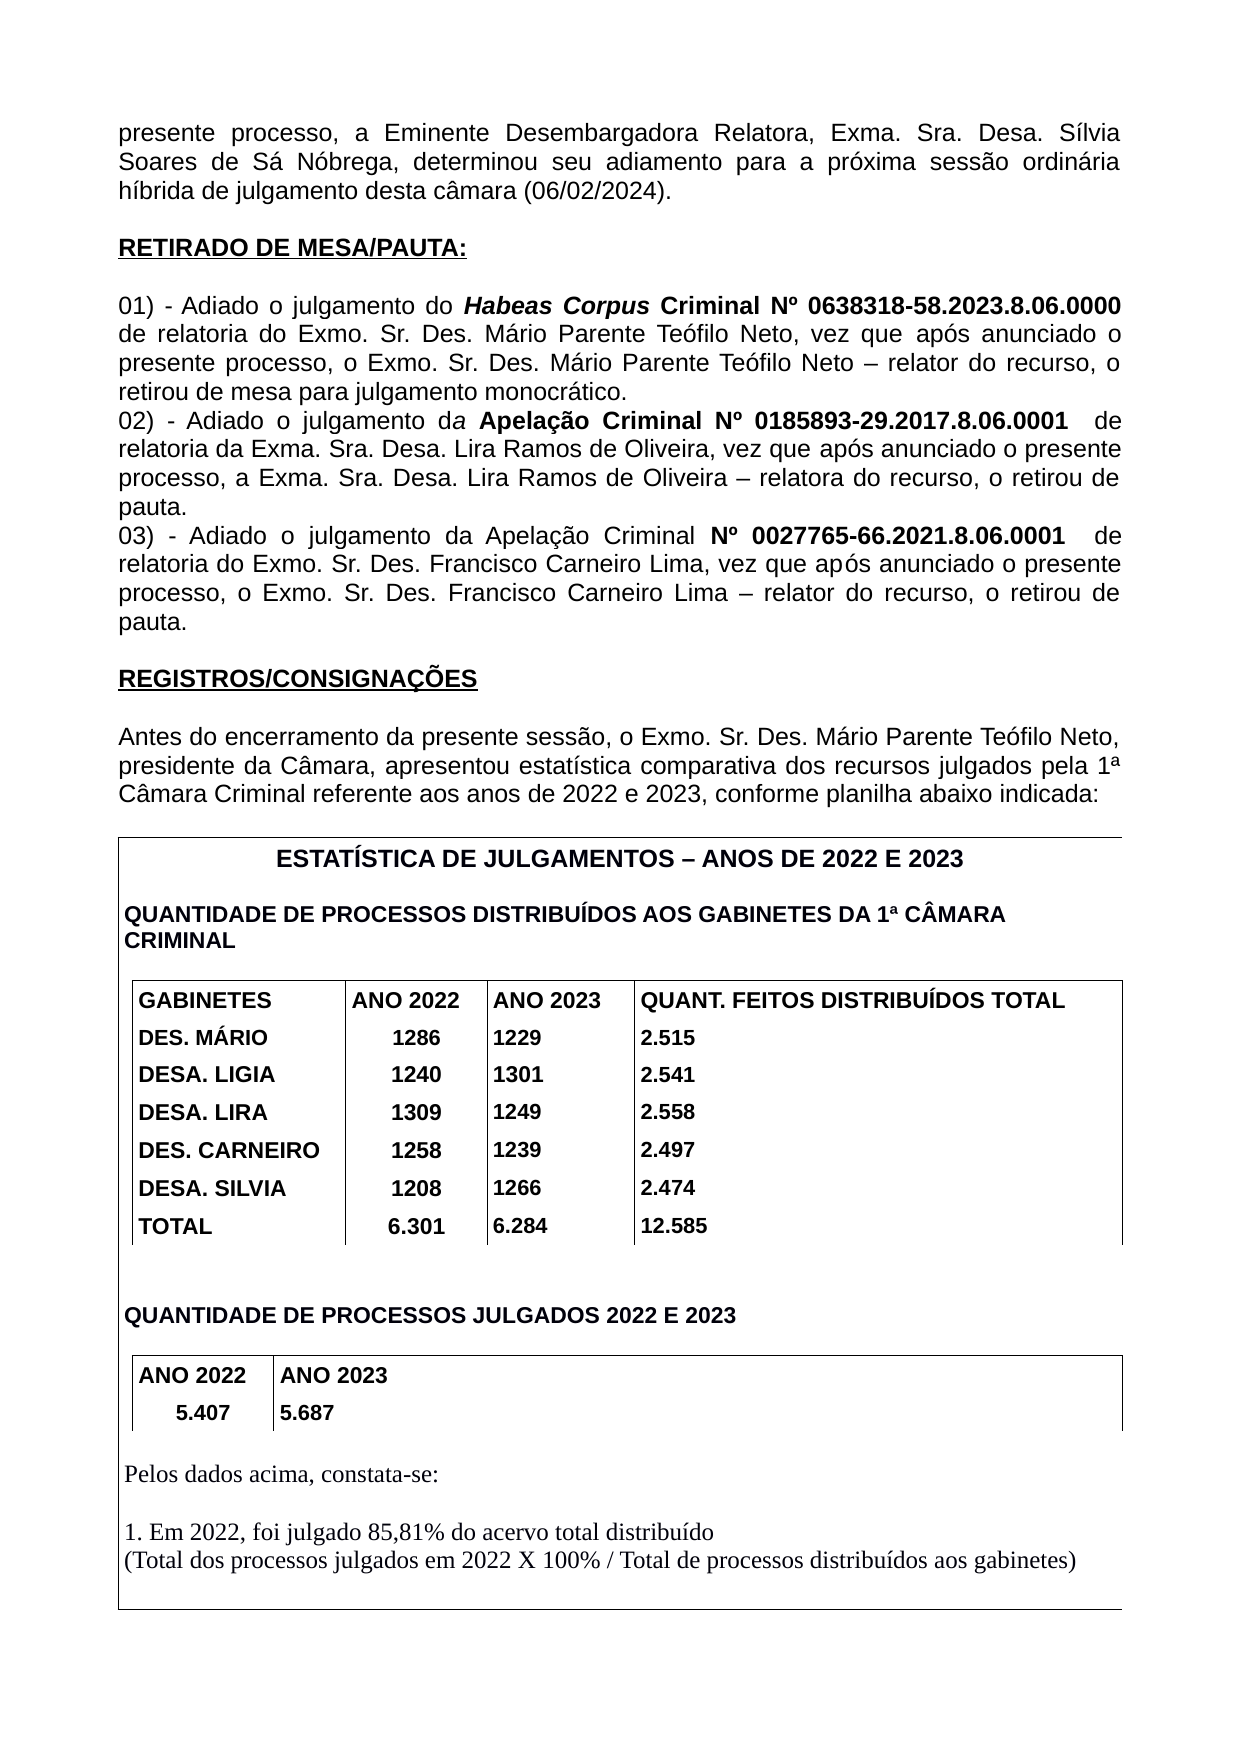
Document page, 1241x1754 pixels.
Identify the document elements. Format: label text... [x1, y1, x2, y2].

text Antes do encerramento da presente sessão, o Exmo. Sr. Des. Mário Parente Teófilo Neto, presidente da Câmara, apresentou estatística comparativa dos recursos julgados pela 1ª Câmara Criminal referente aos anos de 2022 e 2023, conforme planilha abaixo indicada: [118, 722, 1122, 808]
table_cell 1301 [488, 1056, 634, 1093]
table_cell 1258 [346, 1131, 487, 1169]
table_cell TOTAL [133, 1207, 345, 1245]
table_cell 2.558 [635, 1094, 1122, 1131]
table_header ANO 2022 [133, 1356, 273, 1394]
text 03) - Adiado o julgamento da Apelação Criminal Nº 0027765-66.2021.8.06.0001 de relatoria do Exmo. Sr. Des. Francisco Carneiro Lima, vez que após anunciado o presente processo, o Exmo. Sr. Des. Francisco Carneiro Lima – relator do recurso, o retirou de pauta. [118, 521, 1122, 636]
table_cell 12.585 [635, 1207, 1122, 1245]
table_cell 2.474 [635, 1169, 1122, 1207]
table_cell 2.497 [635, 1131, 1122, 1169]
table_cell 5.407 [133, 1394, 273, 1431]
table_cell 1249 [488, 1094, 634, 1131]
table_header ANO 2023 [274, 1356, 1122, 1394]
text presente processo, a Eminente Desembargadora Relatora, Exma. Sra. Desa. Sílvia Soares de Sá Nóbrega, determinou seu adiamento para a próxima sessão ordinária híbrida de julgamento desta câmara (06/02/2024). [118, 118, 1122, 204]
table_cell 5.687 [274, 1394, 1122, 1431]
table_cell 1286 [346, 1019, 487, 1056]
text RETIRADO DE MESA/PAUTA: [118, 233, 1122, 262]
table_cell 6.284 [488, 1207, 634, 1245]
text 01) - Adiado o julgamento do Habeas Corpus Criminal Nº 0638318-58.2023.8.06.0000 de relatoria do Exmo. Sr. Des. Mário Parente Teófilo Neto, vez que após anunciado o presente processo, o Exmo. Sr. Des. Mário Parente Teófilo Neto – relator do recurso, o retirou de mesa para julgamento monocrático. [118, 291, 1122, 406]
text 02) - Adiado o julgamento da Apelação Criminal Nº 0185893-29.2017.8.06.0001 de relatoria da Exma. Sra. Desa. Lira Ramos de Oliveira, vez que após anunciado o presente processo, a Exma. Sra. Desa. Lira Ramos de Oliveira – relatora do recurso, o retirou de pauta. [118, 406, 1122, 521]
table_cell 2.541 [635, 1056, 1122, 1093]
table_cell 6.301 [346, 1207, 487, 1245]
table_cell 1240 [346, 1056, 487, 1093]
table_cell 1266 [488, 1169, 634, 1207]
table_header QUANT. FEITOS DISTRIBUÍDOS TOTAL [635, 981, 1122, 1019]
table_cell DESA. LIGIA [133, 1056, 345, 1093]
table_cell 1309 [346, 1094, 487, 1131]
table_cell DES. CARNEIRO [133, 1131, 345, 1169]
table_cell 1208 [346, 1169, 487, 1207]
table_cell 2.515 [635, 1019, 1122, 1056]
table_cell 1239 [488, 1131, 634, 1169]
table_cell DESA. SILVIA [133, 1169, 345, 1207]
text REGISTROS/CONSIGNAÇÕES [118, 664, 1122, 693]
table_cell DES. MÁRIO [133, 1019, 345, 1056]
table_header ANO 2023 [488, 981, 634, 1019]
table_header GABINETES [133, 981, 345, 1019]
table_header ANO 2022 [346, 981, 487, 1019]
table_cell DESA. LIRA [133, 1094, 345, 1131]
table_header ESTATÍSTICA DE JULGAMENTOS – ANOS DE 2022 E 2023 QUANTIDADE DE PROCESSOS DISTRIBUÍDOS AOS GABINETES DA 1ª CÂMARA CRIMINAL QUANTIDADE DE PROCESSOS JULGADOS 2022 E 2023 Pelos dados acima, constata-se: 1. Em 2022, foi julgado 85,81% do acervo total distribuído (Total dos processos julgados em 2022 X 100% / Total de processos distribuídos aos gabinetes) [119, 838, 1122, 1609]
table_cell 1229 [488, 1019, 634, 1056]
